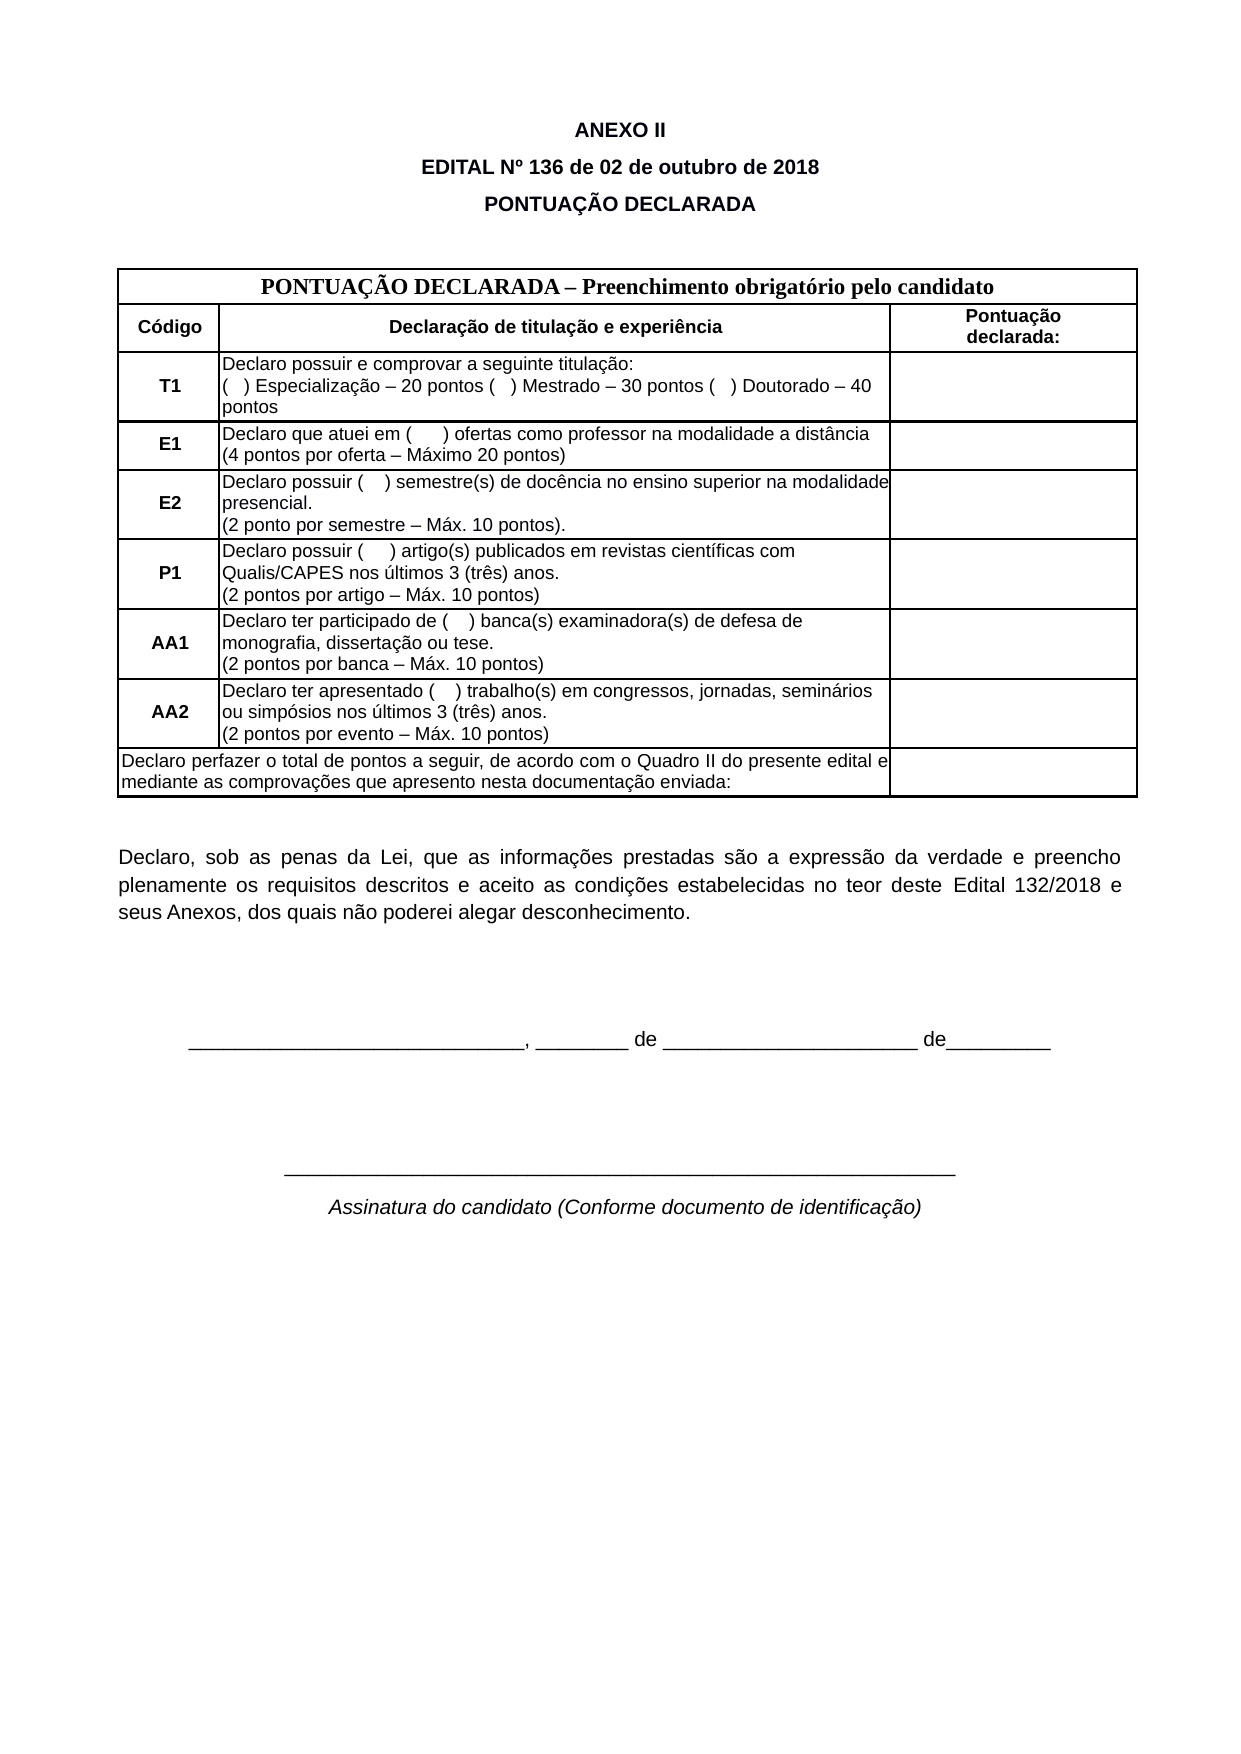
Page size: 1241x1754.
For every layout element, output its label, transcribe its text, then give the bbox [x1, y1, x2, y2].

table_cell T1 [119, 353, 218, 420]
table_cell [891, 423, 1136, 468]
text __________________________________________________________ [118, 1153, 1122, 1177]
table_cell Declaro possuir e comprovar a seguinte titulação: ( ) Especialização – 20 pontos ( ) Mestrado – 30 pontos ( ) Doutorado – 40 pontos [220, 353, 889, 420]
table_cell Declaro ter participado de ( ) banca(s) examinadora(s) de defesa de monografia, dissertação ou tese. (2 pontos por banca – Máx. 10 pontos) [220, 610, 889, 678]
table_cell Declaro perfazer o total de pontos a seguir, de acordo com o Quadro II do presente edital e mediante as comprovações que apresento nesta documentação enviada: [119, 749, 889, 795]
table_cell AA2 [119, 680, 218, 747]
text ANEXO II [118, 118, 1122, 142]
table_cell Pontuação declarada: [891, 305, 1136, 351]
text Assinatura do candidato (Conforme documento de identificação) [131, 1195, 1122, 1219]
text EDITAL Nº 136 de 02 de outubro de 2018 [118, 154, 1122, 179]
table_cell Declaro ter apresentado ( ) trabalho(s) em congressos, jornadas, seminários ou simpósios nos últimos 3 (três) anos. (2 pontos por evento – Máx. 10 pontos) [220, 680, 889, 747]
table_cell Declaro possuir ( ) semestre(s) de docência no ensino superior na modalidade presencial. (2 ponto por semestre – Máx. 10 pontos). [220, 471, 889, 538]
table_cell Declaração de titulação e experiência [220, 305, 889, 351]
text Declaro, sob as penas da Lei, que as informações prestadas são a expressão da verdade e preencho plenamente os requisitos descritos e aceito as condições estabelecidas no teor deste Edital 132/2018 e seus Anexos, dos quais não poderei alegar desconhecimento. [118, 845, 1122, 924]
table_cell [891, 680, 1136, 747]
table_cell P1 [119, 540, 218, 608]
table_cell [891, 353, 1136, 420]
table_cell Código [119, 305, 218, 351]
table_header PONTUAÇÃO DECLARADA – Preenchimento obrigatório pelo candidato [119, 270, 1136, 303]
table_cell [891, 471, 1136, 538]
table_cell E2 [119, 471, 218, 538]
text PONTUAÇÃO DECLARADA [118, 191, 1122, 216]
table_cell [891, 749, 1136, 795]
table_cell Declaro que atuei em ( ) ofertas como professor na modalidade a distância (4 pontos por oferta – Máximo 20 pontos) [220, 423, 889, 468]
table_cell E1 [119, 423, 218, 468]
table_cell [891, 540, 1136, 608]
table_cell [891, 610, 1136, 678]
text _____________________________, ________ de ______________________ de_________ [118, 1026, 1122, 1050]
table_cell AA1 [119, 610, 218, 678]
table_cell Declaro possuir ( ) artigo(s) publicados em revistas científicas com Qualis/CAPES nos últimos 3 (três) anos. (2 pontos por artigo – Máx. 10 pontos) [220, 540, 889, 608]
